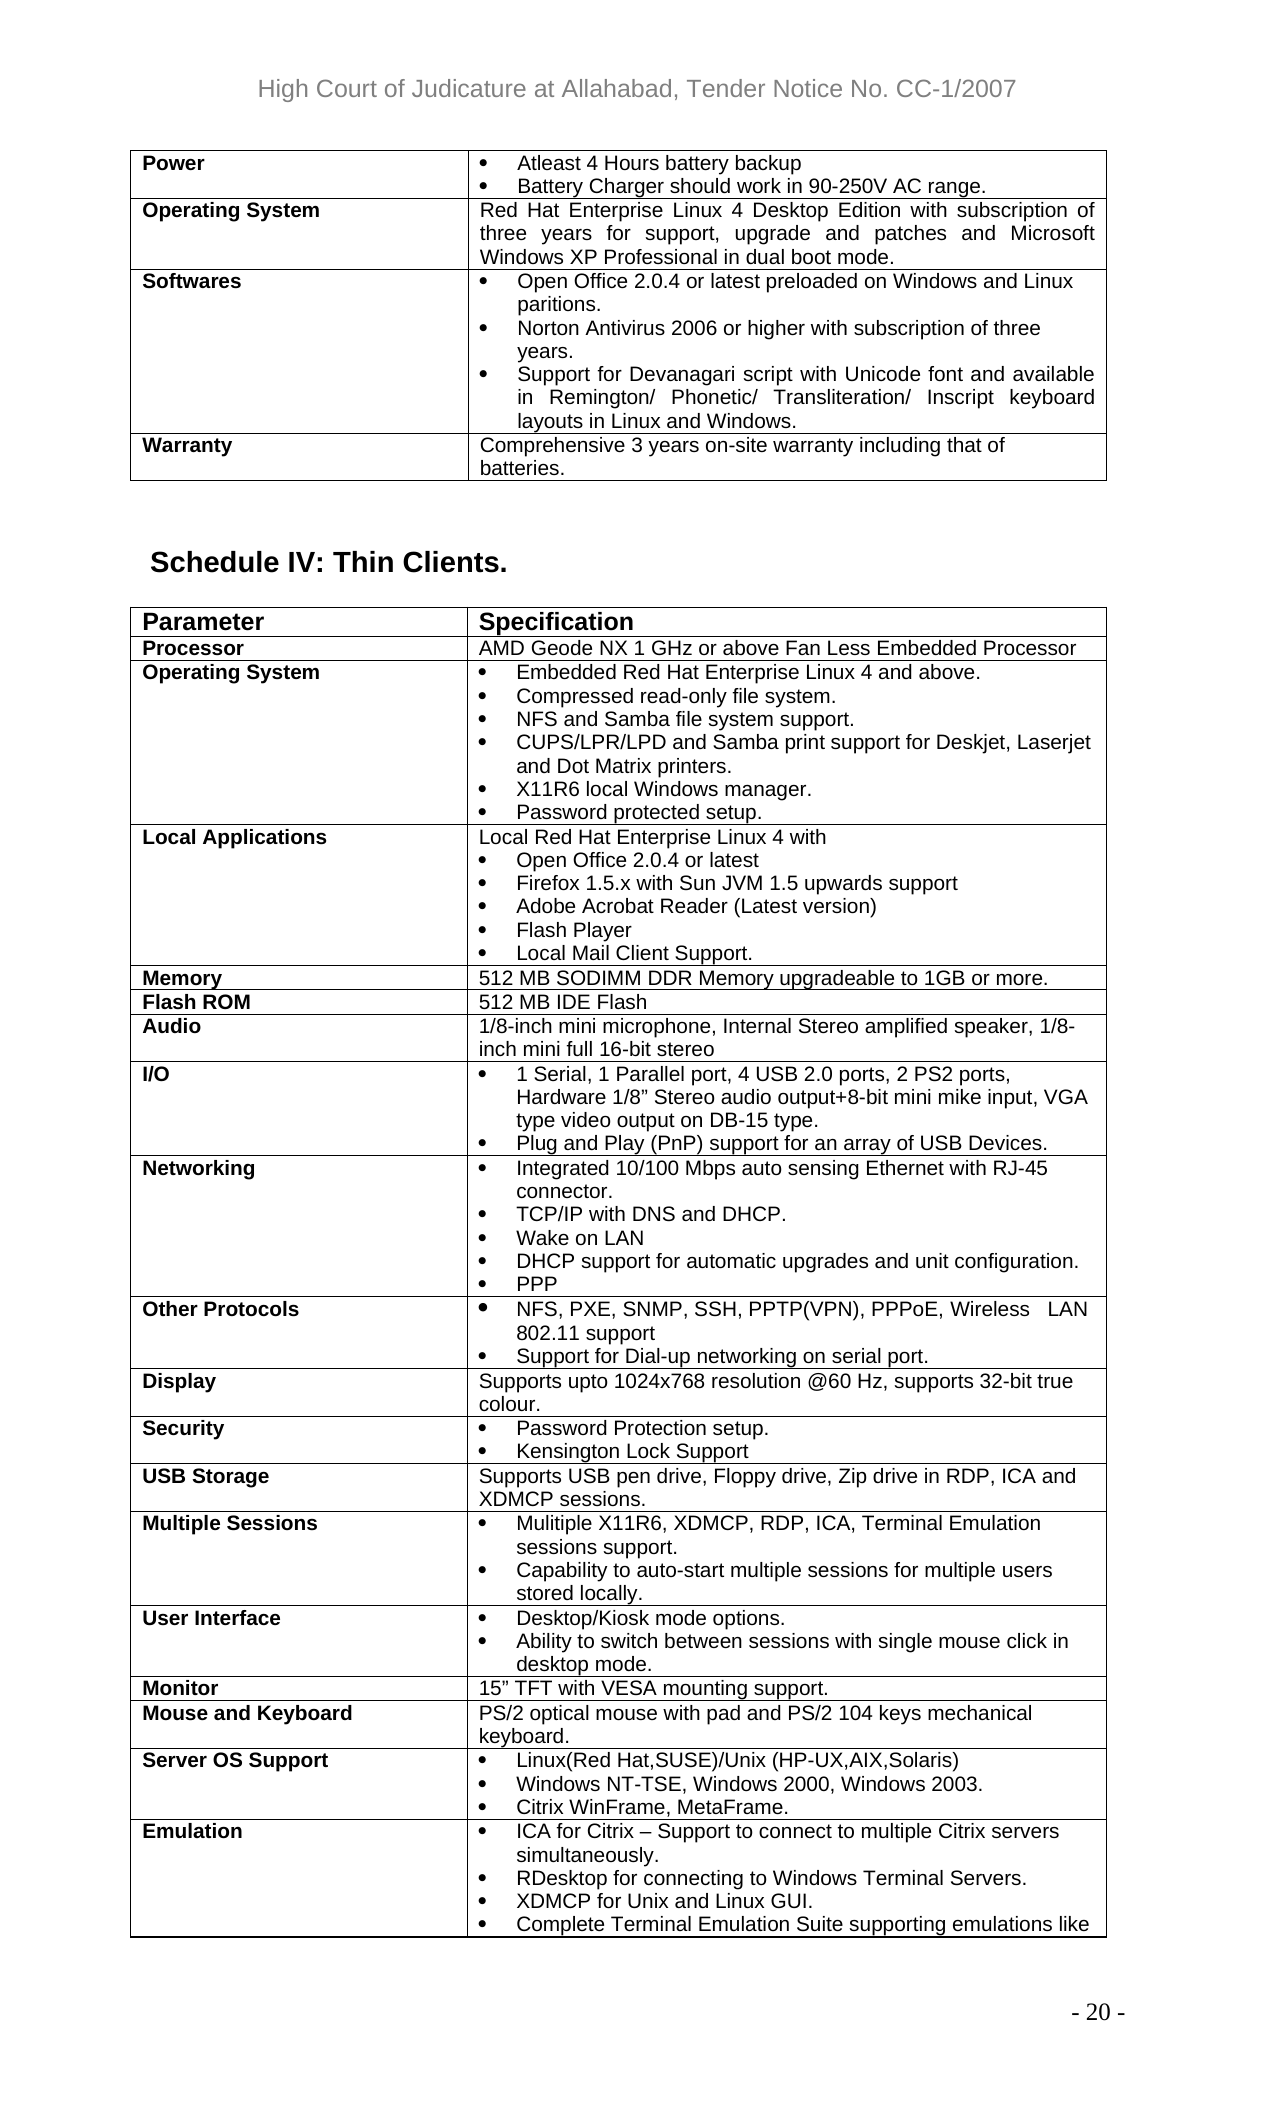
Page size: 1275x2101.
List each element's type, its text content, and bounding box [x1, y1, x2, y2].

table_cell Networking [131, 1156, 467, 1296]
table_cell Atleast 4 Hours battery backup Battery Charger should work in 90-250V AC range. [469, 151, 1106, 198]
table_cell Power [131, 151, 468, 198]
table_cell ICA for Citrix – Support to connect to multiple Citrix servers simultaneously. RDesktop for connecting to Windows Terminal Servers. XDMCP for Unix and Linux GUI. Complete Terminal Emulation Suite supporting emulations like [468, 1820, 1106, 1936]
table_cell Operating System [131, 199, 468, 268]
table_cell I/O [131, 1062, 467, 1155]
table_cell Integrated 10/100 Mbps auto sensing Ethernet with RJ-45 connector. TCP/IP with DNS and DHCP. Wake on LAN DHCP support for automatic upgrades and unit configuration. PPP [468, 1156, 1106, 1296]
table_header Parameter [131, 608, 467, 636]
table_cell Display [131, 1369, 467, 1416]
table_cell Embedded Red Hat Enterprise Linux 4 and above. Compressed read-only file system. NFS and Samba file system support. CUPS/LPR/LPD and Samba print support for Deskjet, Laserjet and Dot Matrix printers. X11R6 local Windows manager. Password protected setup. [468, 661, 1106, 824]
table_cell Flash ROM [131, 990, 467, 1014]
table_cell Linux(Red Hat,SUSE)/Unix (HP-UX,AIX,Solaris) Windows NT-TSE, Windows 2000, Windows 2003. Citrix WinFrame, MetaFrame. [468, 1749, 1106, 1819]
table_cell 512 MB SODIMM DDR Memory upgradeable to 1GB or more. [468, 966, 1106, 989]
table_cell Supports upto 1024x768 resolution @60 Hz, supports 32-bit true colour. [468, 1369, 1106, 1416]
table_cell Mulitiple X11R6, XDMCP, RDP, ICA, Terminal Emulation sessions support. Capability to auto-start multiple sessions for multiple users stored locally. [468, 1512, 1106, 1605]
table_cell Audio [131, 1015, 467, 1061]
table_cell Multiple Sessions [131, 1512, 467, 1605]
table_cell Processor [131, 637, 467, 660]
table_cell User Interface [131, 1606, 467, 1676]
text Schedule IV: Thin Clients. [150, 546, 1125, 579]
table_cell NFS, PXE, SNMP, SSH, PPTP(VPN), PPPoE, Wireless LAN 802.11 support Support for Dial-up networking on serial port. [468, 1297, 1106, 1368]
table_cell Password Protection setup. Kensington Lock Support [468, 1417, 1106, 1463]
table_cell 512 MB IDE Flash [468, 990, 1106, 1014]
table_cell Red Hat Enterprise Linux 4 Desktop Edition with subscription of three years for support, upgrade and patches and Microsoft Windows XP Professional in dual boot mode. [469, 199, 1106, 268]
table_cell USB Storage [131, 1464, 467, 1511]
table_cell 1/8-inch mini microphone, Internal Stereo amplified speaker, 1/8-inch mini full 16-bit stereo [468, 1015, 1106, 1061]
table_header Specification [468, 608, 1106, 636]
table_cell Monitor [131, 1677, 467, 1700]
table_cell Server OS Support [131, 1749, 467, 1819]
table_cell AMD Geode NX 1 GHz or above Fan Less Embedded Processor [468, 637, 1106, 660]
table_cell 1 Serial, 1 Parallel port, 4 USB 2.0 ports, 2 PS2 ports, Hardware 1/8” Stereo audio output+8-bit mini mike input, VGA type video output on DB-15 type. Plug and Play (PnP) support for an array of USB Devices. [468, 1062, 1106, 1155]
table_cell Other Protocols [131, 1297, 467, 1368]
table_cell Memory [131, 966, 467, 989]
table_cell Mouse and Keyboard [131, 1701, 467, 1748]
table_cell Operating System [131, 661, 467, 824]
table_cell 15” TFT with VESA mounting support. [468, 1677, 1106, 1700]
table_cell Local Applications [131, 825, 467, 965]
table_cell Supports USB pen drive, Floppy drive, Zip drive in RDP, ICA and XDMCP sessions. [468, 1464, 1106, 1511]
table_cell Security [131, 1417, 467, 1463]
table_cell PS/2 optical mouse with pad and PS/2 104 keys mechanical keyboard. [468, 1701, 1106, 1748]
table_cell Comprehensive 3 years on-site warranty including that of batteries. [469, 434, 1106, 480]
table_cell Emulation [131, 1820, 467, 1936]
table_cell Warranty [131, 434, 468, 480]
table_cell Open Office 2.0.4 or latest preloaded on Windows and Linux paritions. Norton Antivirus 2006 or higher with subscription of three years. Support for Devanagari script with Unicode font and available in Remington/ Phonetic/ Transliteration/ Inscript keyboard layouts in Linux and Windows. [469, 270, 1106, 432]
table_cell Softwares [131, 270, 468, 432]
table_cell Local Red Hat Enterprise Linux 4 with Open Office 2.0.4 or latest Firefox 1.5.x with Sun JVM 1.5 upwards support Adobe Acrobat Reader (Latest version) Flash Player Local Mail Client Support. [468, 825, 1106, 965]
table_cell Desktop/Kiosk mode options. Ability to switch between sessions with single mouse click in desktop mode. [468, 1606, 1106, 1676]
